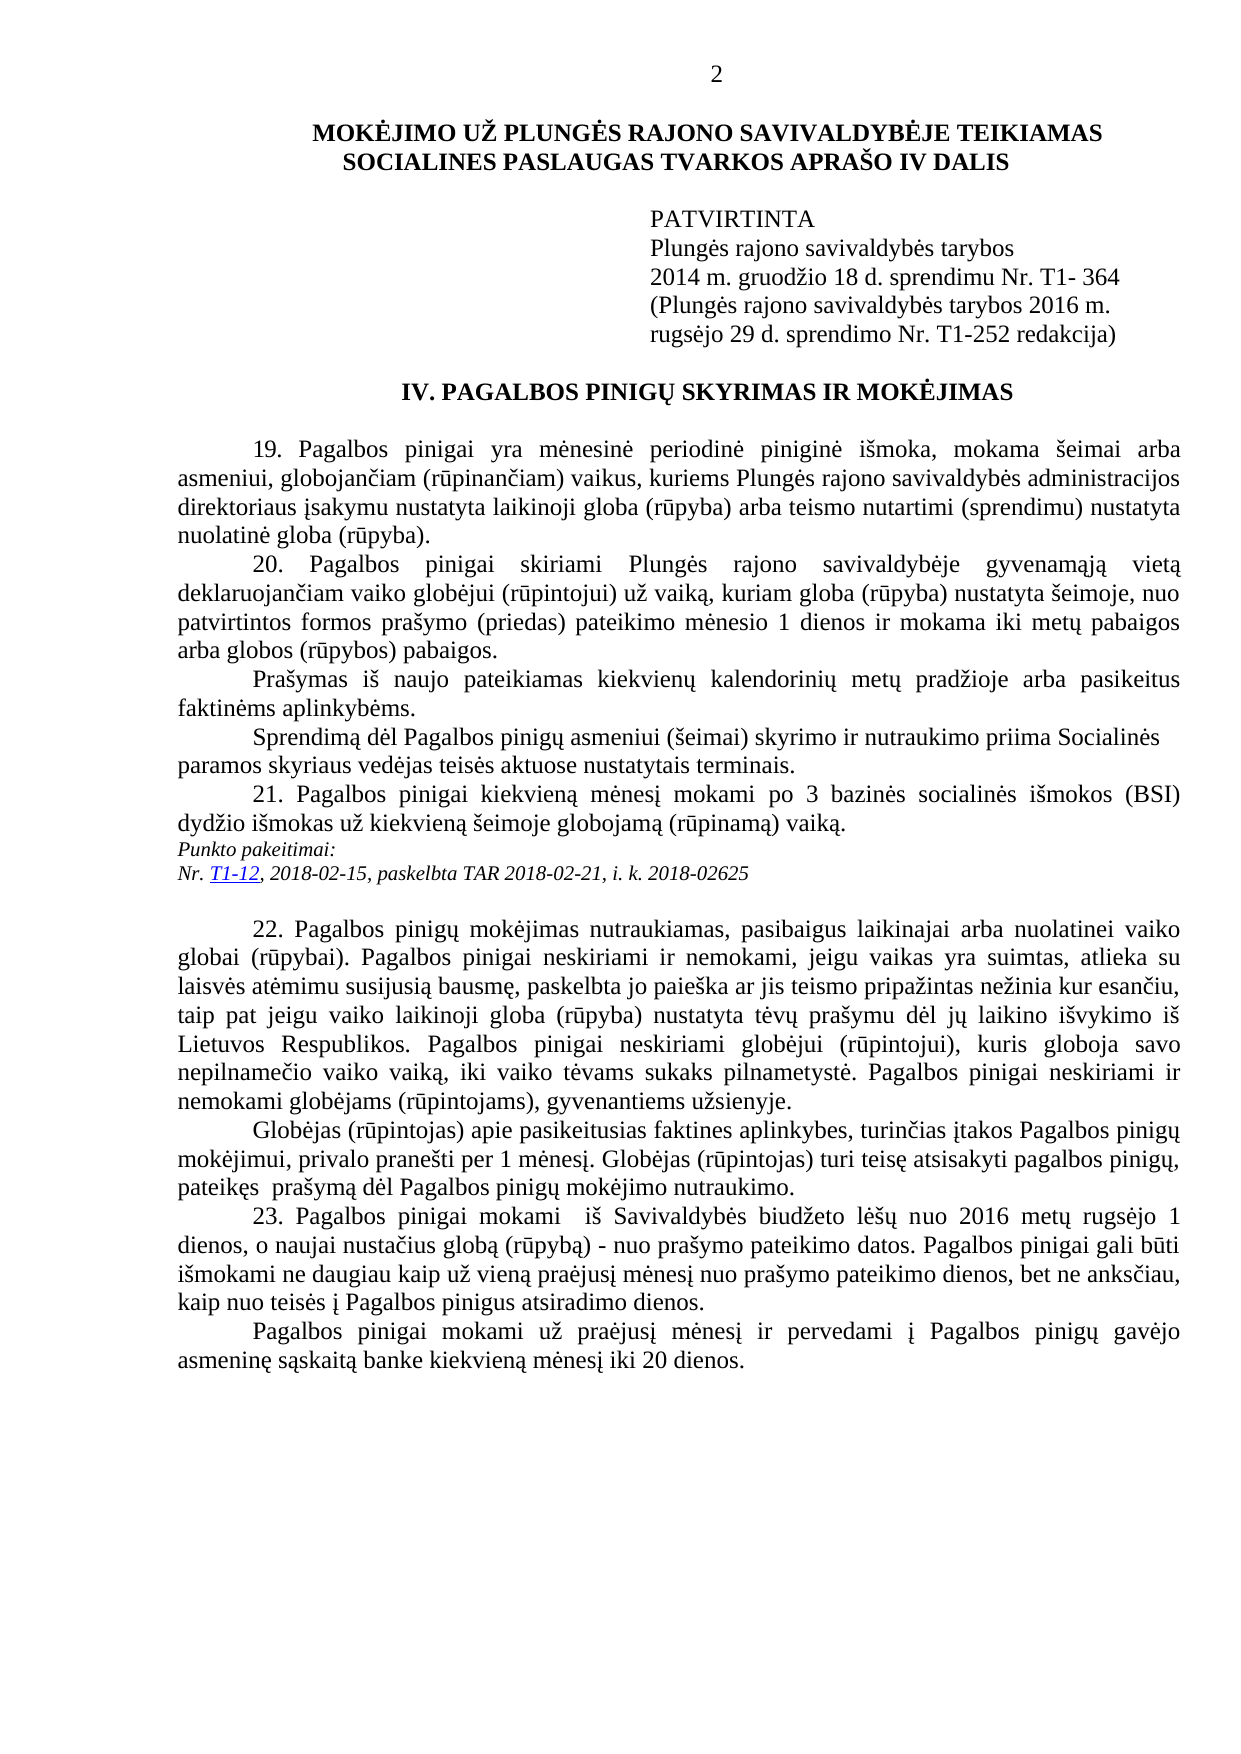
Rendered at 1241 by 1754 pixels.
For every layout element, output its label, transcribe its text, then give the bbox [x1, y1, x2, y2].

text 20. Pagalbos pinigai skiriami Plungės rajono savivaldybėje gyvenamąją vietą deklaruojančiam vaiko globėjui (rūpintojui) už vaiką, kuriam globa (rūpyba) nustatyta šeimoje, nuo patvirtintos formos prašymo (priedas) pateikimo mėnesio 1 dienos ir mokama iki metų pabaigos arba globos (rūpybos) pabaigos. [177, 549, 1181, 664]
text Nr. T1-12, 2018-02-15, paskelbta TAR 2018-02-21, i. k. 2018-02625 [177, 861, 1181, 885]
text Prašymas iš naujo pateikiamas kiekvienų kalendorinių metų pradžioje arba pasikeitus faktinėms aplinkybėms. [177, 664, 1181, 722]
text Pagalbos pinigai mokami už praėjusį mėnesį ir pervedami į Pagalbos pinigų gavėjo asmeninę sąskaitą banke kiekvieną mėnesį iki 20 dienos. [177, 1316, 1181, 1374]
text Punkto pakeitimai: [177, 837, 1181, 861]
text 22. Pagalbos pinigų mokėjimas nutraukiamas, pasibaigus laikinajai arba nuolatinei vaiko globai (rūpybai). Pagalbos pinigai neskiriami ir nemokami, jeigu vaikas yra suimtas, atlieka su laisvės atėmimu susijusią bausmę, paskelbta jo paieška ar jis teismo pripažintas nežinia kur esančiu, taip pat jeigu vaiko laikinoji globa (rūpyba) nustatyta tėvų prašymu dėl jų laikino išvykimo iš Lietuvos Respublikos. Pagalbos pinigai neskiriami globėjui (rūpintojui), kuris globoja savo nepilnamečio vaiko vaiką, iki vaiko tėvams sukaks pilnametystė. Pagalbos pinigai neskiriami ir nemokami globėjams (rūpintojams), gyvenantiems užsienyje. [177, 914, 1181, 1115]
text IV. PAGALBOS PINIGŲ SKYRIMAS IR MOKĖJIMAS [177, 377, 1175, 406]
text PATVIRTINTA [177, 204, 1175, 233]
text MOKĖJIMO UŽ PLUNGĖS RAJONO SAVIVALDYBĖJE TEIKIAMAS SOCIALINES PASLAUGAS TVARKOS APRAŠO IV DALIS [177, 118, 1175, 176]
text 21. Pagalbos pinigai kiekvieną mėnesį mokami po 3 bazinės socialinės išmokos (BSI) dydžio išmokas už kiekvieną šeimoje globojamą (rūpinamą) vaiką. [177, 779, 1181, 837]
text Plungės rajono savivaldybės tarybos [177, 233, 1175, 262]
text (Plungės rajono savivaldybės tarybos 2016 m. [177, 291, 1175, 319]
text rugsėjo 29 d. sprendimo Nr. T1-252 redakcija) [177, 319, 1175, 348]
text Sprendimą dėl Pagalbos pinigų asmeniui (šeimai) skyrimo ir nutraukimo priima Socialinės paramos skyriaus vedėjas teisės aktuose nustatytais terminais. [177, 722, 1181, 779]
text 23. Pagalbos pinigai mokami iš Savivaldybės biudžeto lėšų nuo 2016 metų rugsėjo 1 dienos, o naujai nustačius globą (rūpybą) - nuo prašymo pateikimo datos. Pagalbos pinigai gali būti išmokami ne daugiau kaip už vieną praėjusį mėnesį nuo prašymo pateikimo dienos, bet ne anksčiau, kaip nuo teisės į Pagalbos pinigus atsiradimo dienos. [177, 1201, 1181, 1316]
text 2014 m. gruodžio 18 d. sprendimu Nr. T1- 364 [177, 262, 1175, 291]
text 19. Pagalbos pinigai yra mėnesinė periodinė piniginė išmoka, mokama šeimai arba asmeniui, globojančiam (rūpinančiam) vaikus, kuriems Plungės rajono savivaldybės administracijos direktoriaus įsakymu nustatyta laikinoji globa (rūpyba) arba teismo nutartimi (sprendimu) nustatyta nuolatinė globa (rūpyba). [177, 434, 1181, 549]
text Globėjas (rūpintojas) apie pasikeitusias faktines aplinkybes, turinčias įtakos Pagalbos pinigų mokėjimui, privalo pranešti per 1 mėnesį. Globėjas (rūpintojas) turi teisę atsisakyti pagalbos pinigų, pateikęs prašymą dėl Pagalbos pinigų mokėjimo nutraukimo. [177, 1115, 1181, 1201]
